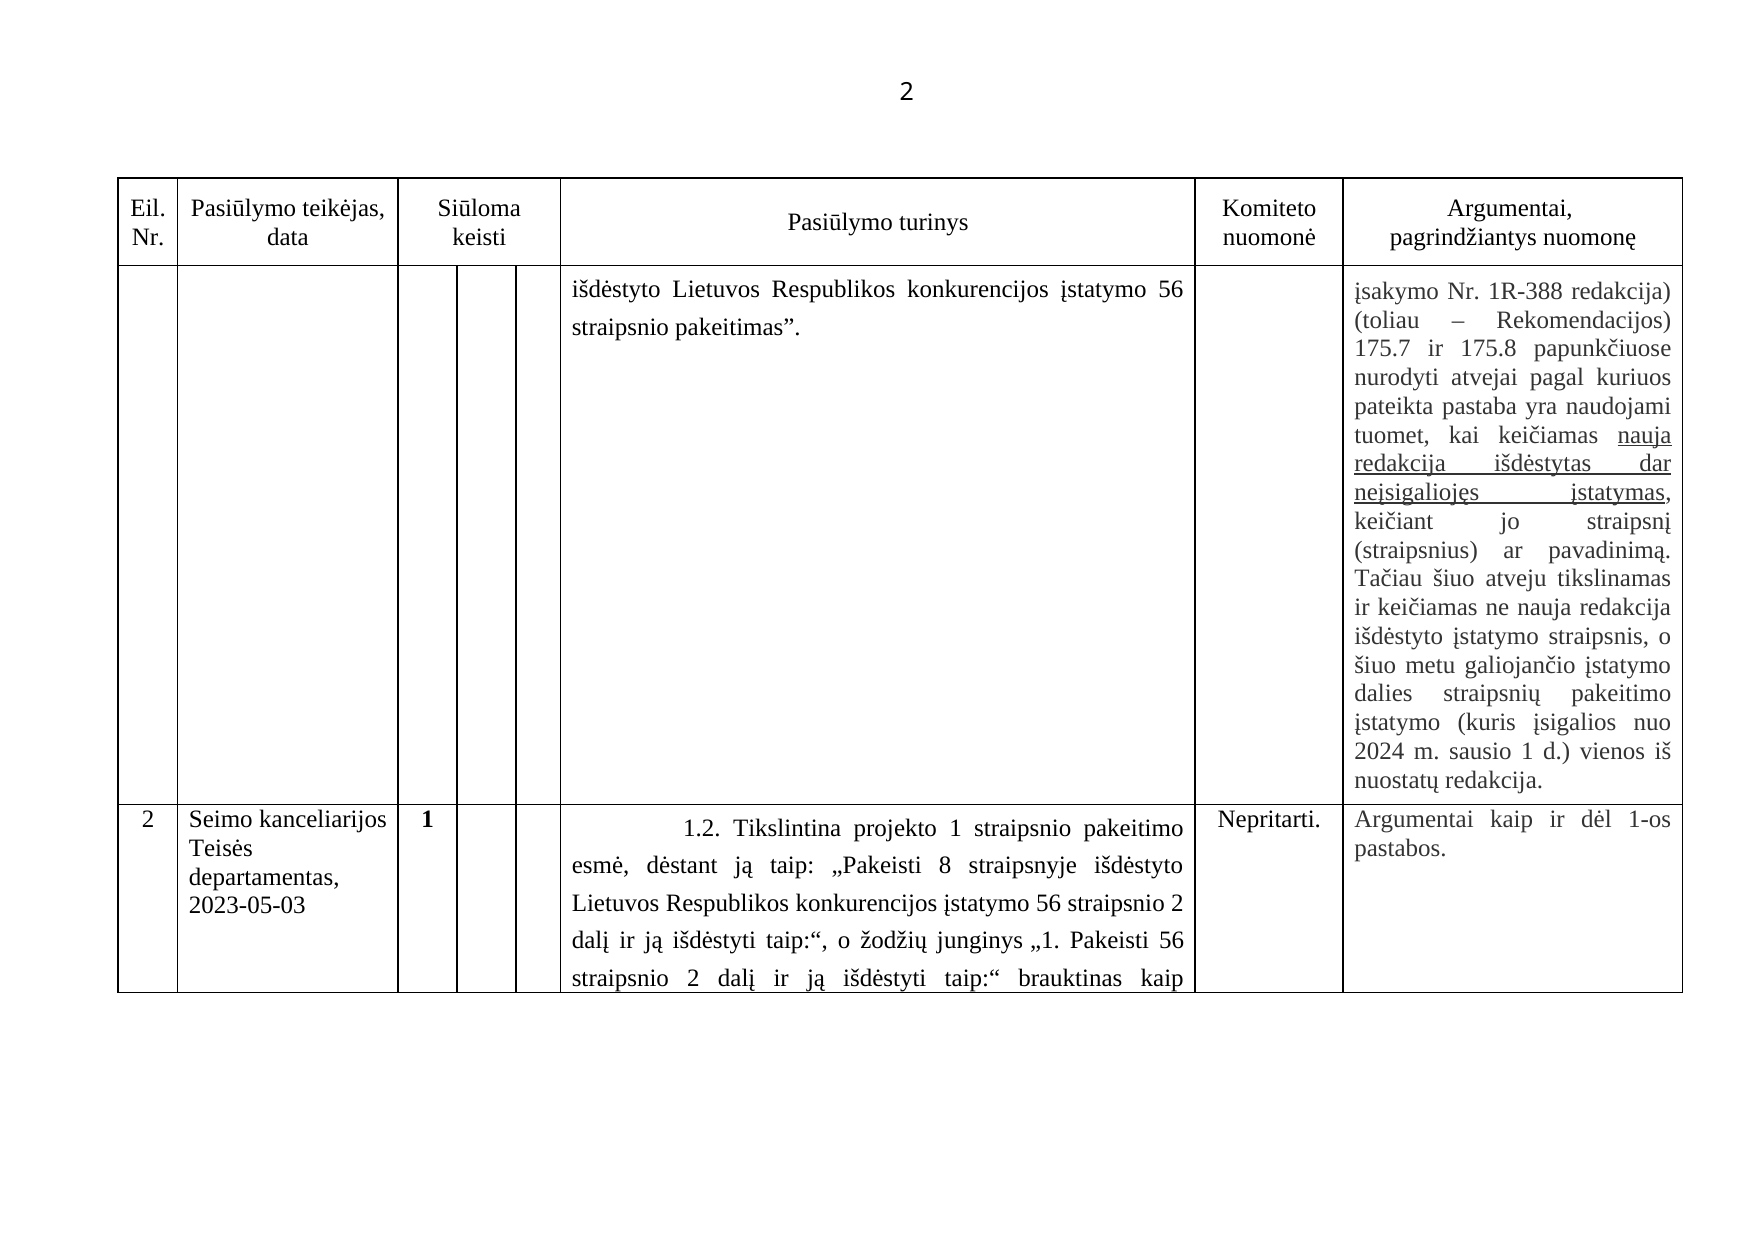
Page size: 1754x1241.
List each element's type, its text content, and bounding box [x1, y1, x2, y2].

table_header Argumentai, pagrindžiantys nuomonę [1344, 179, 1682, 265]
table_cell [517, 805, 560, 992]
table_cell Nepritarti. [1196, 805, 1342, 992]
table_cell [458, 266, 515, 804]
table_cell Seimo kanceliarijos Teisės departamentas, 2023-05-03 [178, 805, 397, 992]
table_header Siūloma keisti [399, 179, 560, 265]
table_cell 1.2. Tikslintina projekto 1 straipsnio pakeitimo esmė, dėstant ją taip: „Pakeisti 8 straipsnyje išdėstyto Lietuvos Respublikos konkurencijos įstatymo 56 straipsnio 2 dalį ir ją išdėstyti taip:“, o žodžių junginys „1. Pakeisti 56 straipsnio 2 dalį ir ją išdėstyti taip:“ brauktinas kaip [561, 805, 1194, 992]
table_cell [119, 266, 177, 804]
table_cell [517, 266, 560, 804]
table_cell 2 [119, 805, 177, 992]
table_header Komiteto nuomonė [1196, 179, 1342, 265]
table_cell Argumentai kaip ir dėl 1-os pastabos. [1344, 805, 1682, 992]
table_header Pasiūlymo turinys [561, 179, 1194, 265]
table_cell [178, 266, 397, 804]
table_cell išdėstyto Lietuvos Respublikos konkurencijos įstatymo 56 straipsnio pakeitimas”. [561, 266, 1194, 804]
table_header Eil. Nr. [119, 179, 177, 265]
table_cell [1196, 266, 1342, 804]
table_header Pasiūlymo teikėjas, data [178, 179, 397, 265]
table_cell [399, 266, 456, 804]
table_cell 1 [399, 805, 456, 992]
table_cell įsakymo Nr. 1R-388 redakcija) (toliau – Rekomendacijos) 175.7 ir 175.8 papunkčiuose nurodyti atvejai pagal kuriuos pateikta pastaba yra naudojami tuomet, kai keičiamas nauja redakcija išdėstytas dar neįsigaliojęs įstatymas, keičiant jo straipsnį (straipsnius) ar pavadinimą. Tačiau šiuo atveju tikslinamas ir keičiamas ne nauja redakcija išdėstyto įstatymo straipsnis, o šiuo metu galiojančio įstatymo dalies straipsnių pakeitimo įstatymo (kuris įsigalios nuo 2024 m. sausio 1 d.) vienos iš nuostatų redakcija. [1344, 266, 1682, 804]
table_cell [458, 805, 515, 992]
